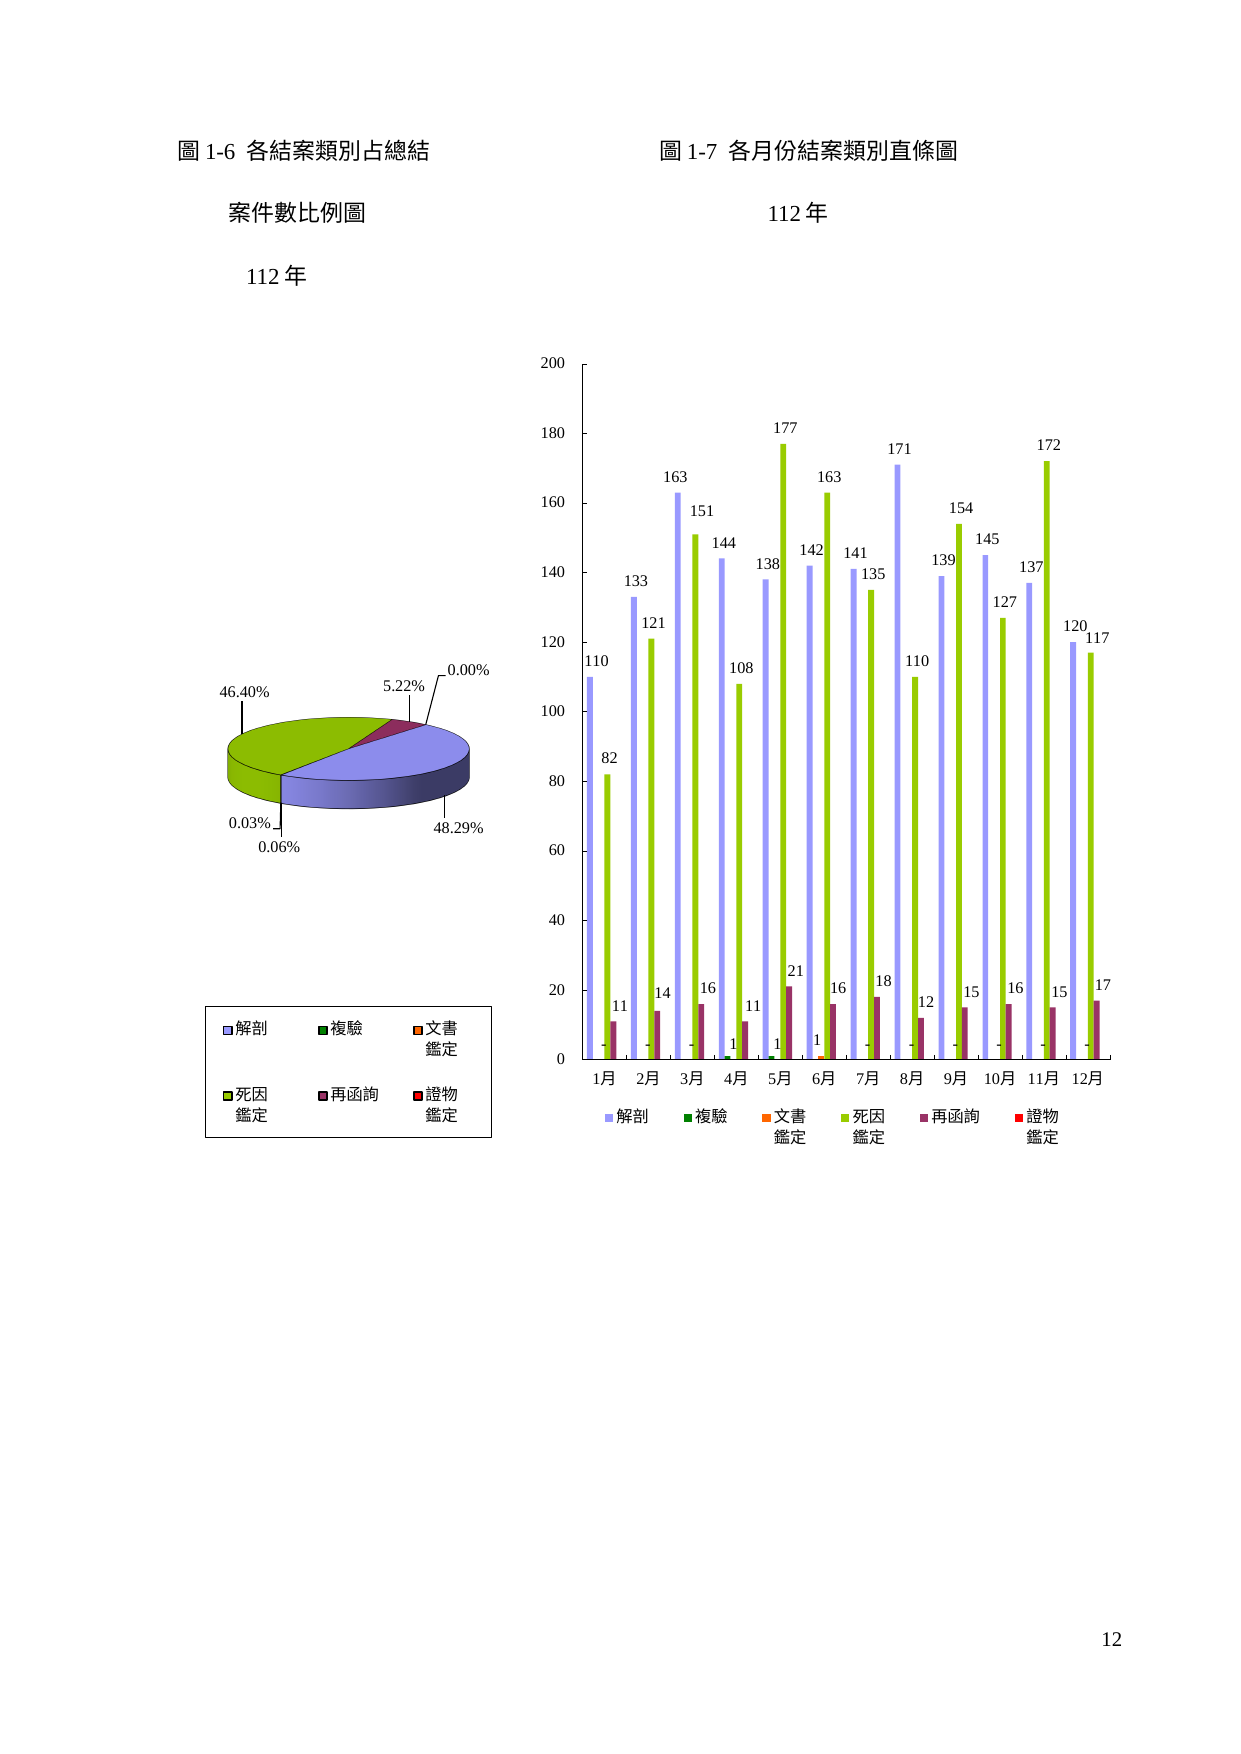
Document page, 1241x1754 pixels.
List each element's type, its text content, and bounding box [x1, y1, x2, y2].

text 112年 [177, 233, 1122, 295]
text 案件數比例圖 112年 [177, 170, 1122, 233]
text 圖1-6 各結案類別占總結 圖1-7 各月份結案類別直條圖 [177, 108, 1122, 170]
